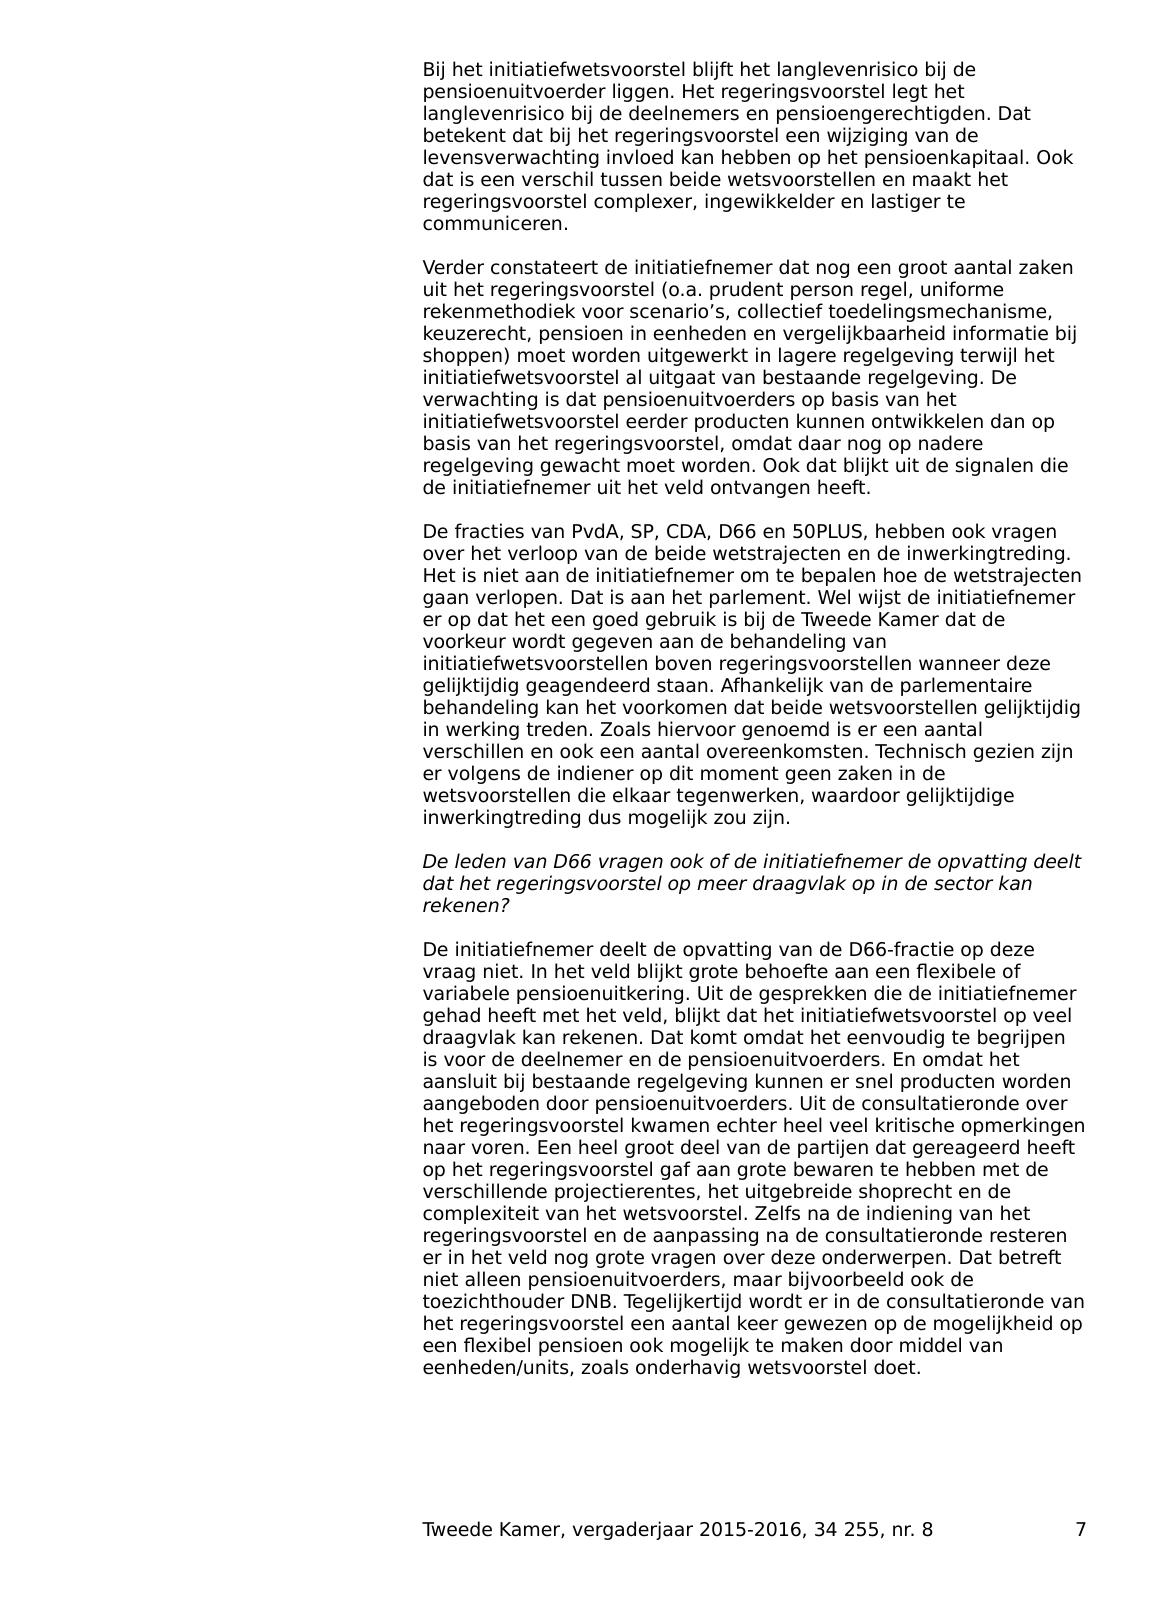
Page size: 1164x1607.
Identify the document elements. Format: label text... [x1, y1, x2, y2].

text De initiatiefnemer deelt de opvatting van de D66-fractie op deze vraag niet. In het veld blijkt grote behoefte aan een flexibele of variabele pensioenuitkering. Uit de gesprekken die de initiatiefnemer gehad heeft met het veld, blijkt dat het initiatiefwetsvoorstel op veel draagvlak kan rekenen. Dat komt omdat het eenvoudig te begrijpen is voor de deelnemer en de pensioenuitvoerders. En omdat het aansluit bij bestaande regelgeving kunnen er snel producten worden aangeboden door pensioenuitvoerders. Uit de consultatieronde over het regeringsvoorstel kwamen echter heel veel kritische opmerkingen naar voren. Een heel groot deel van de partijen dat gereageerd heeft op het regeringsvoorstel gaf aan grote bewaren te hebben met de verschillende projectierentes, het uitgebreide shoprecht en de complexiteit van het wetsvoorstel. Zelfs na de indiening van het regeringsvoorstel en de aanpassing na de consultatieronde resteren er in het veld nog grote vragen over deze onderwerpen. Dat betreft niet alleen pensioenuitvoerders, maar bijvoorbeeld ook de toezichthouder DNB. Tegelijkertijd wordt er in de consultatieronde van het regeringsvoorstel een aantal keer gewezen op de mogelijkheid op een flexibel pensioen ook mogelijk te maken door middel van eenheden/units, zoals onderhavig wetsvoorstel doet. [422, 939, 1087, 1379]
text De fracties van PvdA, SP, CDA, D66 en 50PLUS, hebben ook vragen over het verloop van de beide wetstrajecten en de inwerkingtreding. Het is niet aan de initiatiefnemer om te bepalen hoe de wetstrajecten gaan verlopen. Dat is aan het parlement. Wel wijst de initiatiefnemer er op dat het een goed gebruik is bij de Tweede Kamer dat de voorkeur wordt gegeven aan de behandeling van initiatiefwetsvoorstellen boven regeringsvoorstellen wanneer deze gelijktijdig geagendeerd staan. Afhankelijk van de parlementaire behandeling kan het voorkomen dat beide wetsvoorstellen gelijktijdig in werking treden. Zoals hiervoor genoemd is er een aantal verschillen en ook een aantal overeenkomsten. Technisch gezien zijn er volgens de indiener op dit moment geen zaken in de wetsvoorstellen die elkaar tegenwerken, waardoor gelijktijdige inwerkingtreding dus mogelijk zou zijn. [422, 521, 1087, 829]
text De leden van D66 vragen ook of de initiatiefnemer de opvatting deelt dat het regeringsvoorstel op meer draagvlak op in de sector kan rekenen? [422, 851, 1087, 917]
text Verder constateert de initiatiefnemer dat nog een groot aantal zaken uit het regeringsvoorstel (o.a. prudent person regel, uniforme rekenmethodiek voor scenario’s, collectief toedelingsmechanisme, keuzerecht, pensioen in eenheden en vergelijkbaarheid informatie bij shoppen) moet worden uitgewerkt in lagere regelgeving terwijl het initiatiefwetsvoorstel al uitgaat van bestaande regelgeving. De verwachting is dat pensioenuitvoerders op basis van het initiatiefwetsvoorstel eerder producten kunnen ontwikkelen dan op basis van het regeringsvoorstel, omdat daar nog op nadere regelgeving gewacht moet worden. Ook dat blijkt uit de signalen die de initiatiefnemer uit het veld ontvangen heeft. [422, 257, 1087, 499]
text Bij het initiatiefwetsvoorstel blijft het langlevenrisico bij de pensioenuitvoerder liggen. Het regeringsvoorstel legt het langlevenrisico bij de deelnemers en pensioengerechtigden. Dat betekent dat bij het regeringsvoorstel een wijziging van de levensverwachting invloed kan hebben op het pensioenkapitaal. Ook dat is een verschil tussen beide wetsvoorstellen en maakt het regeringsvoorstel complexer, ingewikkelder en lastiger te communiceren. [422, 59, 1087, 235]
